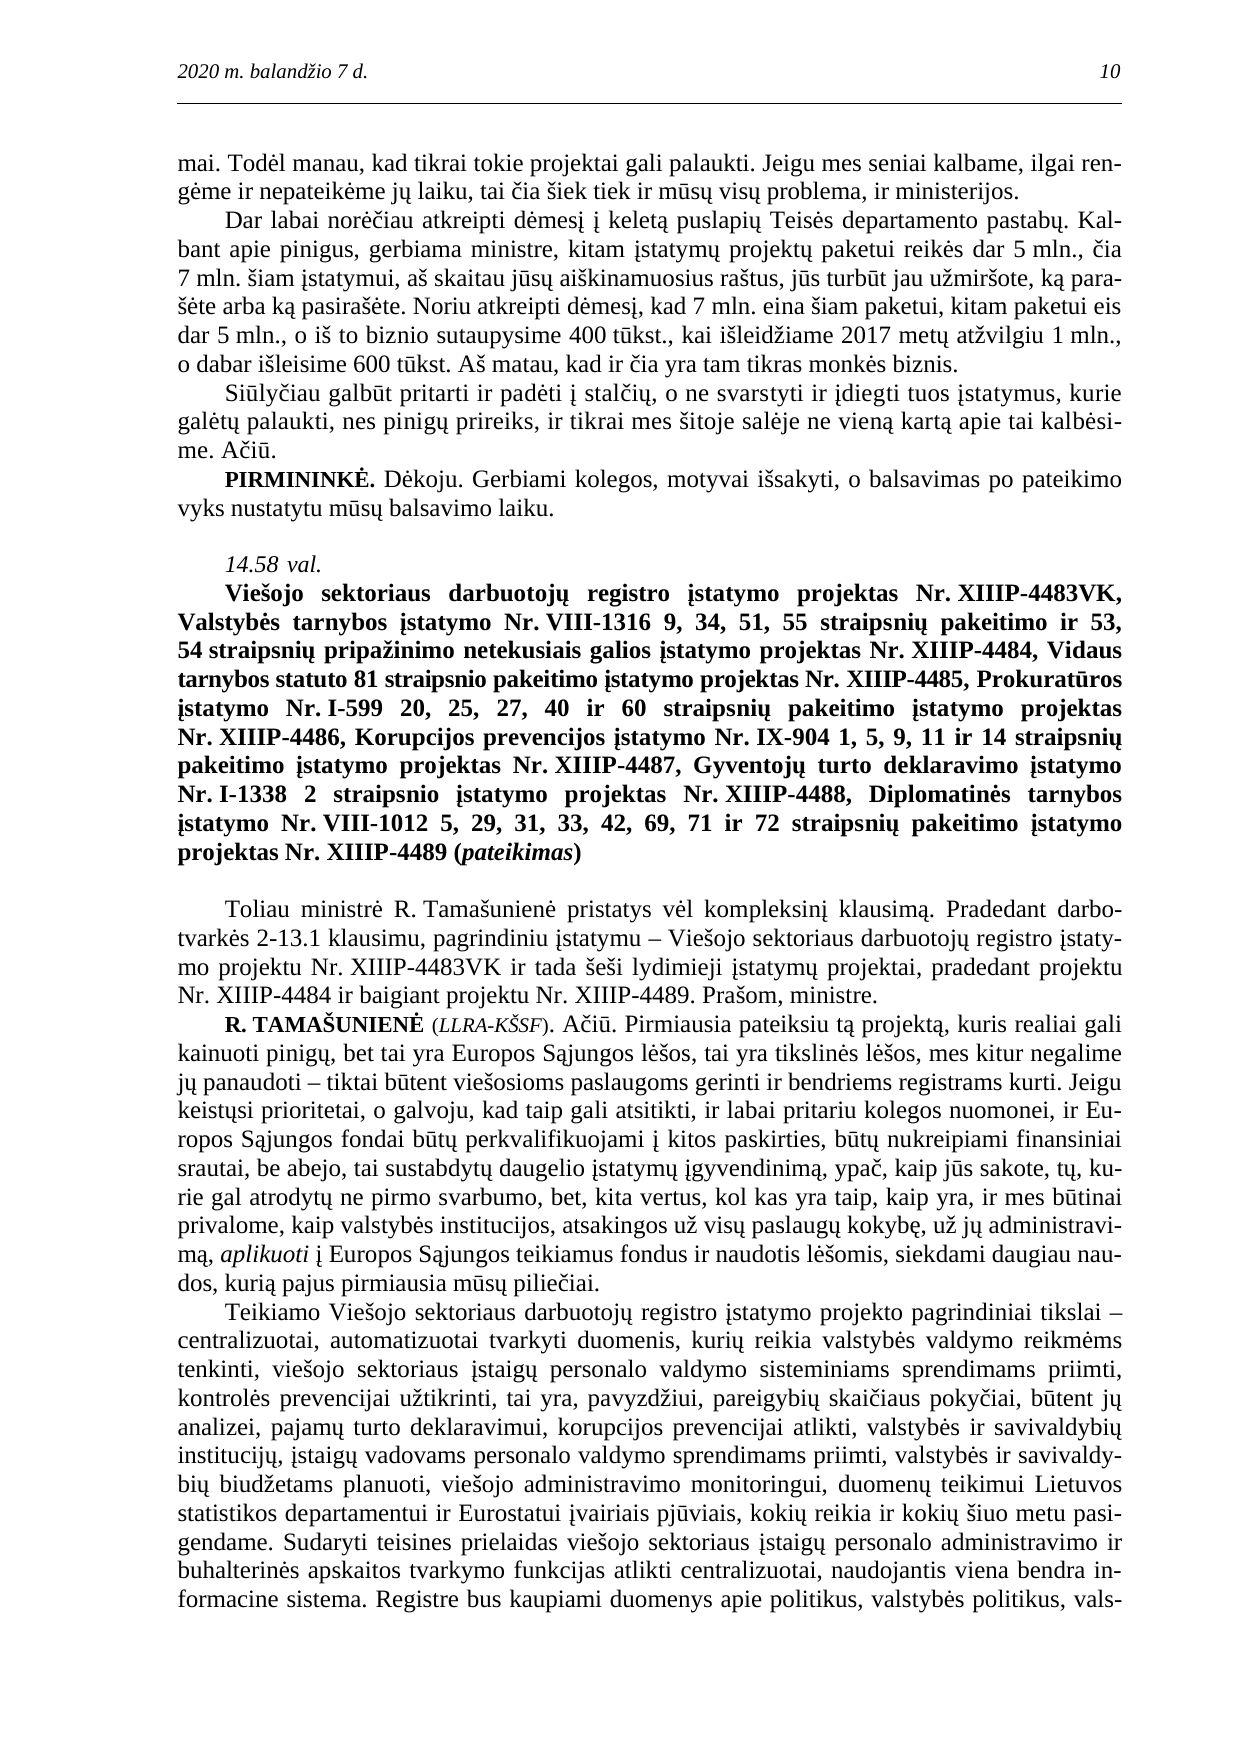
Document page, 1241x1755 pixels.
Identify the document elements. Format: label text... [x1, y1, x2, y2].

text PIRMININKĖ. Dė­ko­ju. Ger­bia­mi ko­le­gos, mo­ty­vai iš­sa­ky­ti, o bal­sa­vi­mas po pa­tei­ki­mo vyks nu­sta­ty­tu mū­sų bal­sa­vi­mo lai­ku. [177, 464, 1122, 521]
text Siū­ly­čiau gal­būt pri­tar­ti ir pa­dė­ti į stal­čių, o ne svars­ty­ti ir įdieg­ti tuos įsta­ty­mus, ku­rie ga­lė­tų pa­lauk­ti, nes pi­ni­gų pri­reiks, ir tik­rai mes ši­to­je sa­lė­je ne vie­ną kar­tą apie tai kal­bė­si­me. Ačiū. [177, 378, 1122, 464]
text Tei­kia­mo Vie­šo­jo sek­to­riaus dar­buo­to­jų re­gist­ro įsta­ty­mo pro­jek­to pa­grin­di­niai tiks­lai – cen­tra­li­zuo­tai, au­to­ma­ti­zuo­tai tvar­ky­ti duo­me­nis, ku­rių rei­kia vals­ty­bės val­dy­mo reik­mėms ten­kin­ti, vie­šo­jo sek­to­riaus įstai­gų per­so­na­lo val­dy­mo sis­te­mi­niams spren­di­mams pri­im­ti, kon­tro­lės pre­ven­ci­jai už­tik­rin­ti, tai yra, pa­vyz­džiui, pa­rei­gy­bių skai­čiaus po­ky­čiai, bū­tent jų ana­li­zei, pa­ja­mų tur­to de­kla­ra­vi­mui, ko­rup­ci­jos pre­ven­ci­jai at­lik­ti, vals­ty­bės ir sa­vi­val­dy­bių ins­ti­tu­ci­jų, įstai­gų va­do­vams per­so­na­lo val­dy­mo spren­di­mams pri­im­ti, vals­ty­bės ir sa­vi­val­dy­bių biu­dže­tams pla­nuo­ti, vie­šo­jo ad­mi­nist­ra­vi­mo mo­ni­to­rin­gui, duo­me­nų tei­ki­mui Lie­tu­vos sta­tis­ti­kos de­par­ta­men­tui ir Eu­ros­ta­tui įvai­riais pjū­viais, ko­kių rei­kia ir ko­kių šiuo me­tu pa­si­gen­da­me. Su­da­ry­ti tei­si­nes prie­lai­das vie­šo­jo sek­to­riaus įstai­gų per­so­na­lo ad­mi­nist­ra­vi­mo ir bu­hal­te­ri­nės ap­skai­tos tvar­ky­mo funk­ci­jas at­lik­ti cen­tra­li­zuo­tai, nau­do­jan­tis vie­na ben­dra in­for­ma­ci­ne sis­te­ma. Re­gist­re bus kau­pia­mi duo­me­nys apie po­li­ti­kus, vals­ty­bės po­li­ti­kus, vals­ [177, 1297, 1122, 1613]
text Vie­šo­jo sek­to­riaus dar­buo­to­jų re­gist­ro įsta­ty­mo pro­jek­tas Nr. XIIIP-4483VK, Valsty­bės tar­ny­bos įsta­ty­mo Nr. VIII-1316 9, 34, 51, 55 straips­nių pa­kei­ti­mo ir 53, 54 straips­nių pri­pa­ži­ni­mo ne­te­ku­siais ga­lios įsta­ty­mo pro­jek­tas Nr. XIIIP-4484, Vi­daus tarny­bos sta­tu­to 81 straips­nio pa­kei­ti­mo įsta­ty­mo pro­jek­tas Nr. XIIIP-4485, Pro­ku­ra­tū­ros įsta­ty­mo Nr. I-599 20, 25, 27, 40 ir 60 straips­nių pa­kei­ti­mo įsta­ty­mo pro­jek­tas Nr. XIIIP-4486, Ko­rup­ci­jos pre­ven­ci­jos įsta­ty­mo Nr. IX-904 1, 5, 9, 11 ir 14 straips­nių pa­kei­ti­mo įsta­ty­mo pro­jek­tas Nr. XIIIP-4487, Gy­ven­to­jų tur­to de­kla­ra­vi­mo įsta­ty­mo Nr. I-1338 2 straips­nio įsta­ty­mo pro­jek­tas Nr. XIIIP-4488, Di­plo­ma­ti­nės tar­ny­bos įstatymo Nr. VIII-1012 5, 29, 31, 33, 42, 69, 71 ir 72 straips­nių pa­kei­ti­mo įsta­ty­mo projek­tas Nr. XIIIP-4489 (pa­tei­ki­mas) [177, 578, 1122, 865]
text R. TAMAŠUNIENĖ (LLRA-KŠSF). Ačiū. Pir­miau­sia pa­teik­siu tą pro­jek­tą, ku­ris re­a­liai ga­li kai­nuo­ti pi­ni­gų, bet tai yra Eu­ro­pos Są­jun­gos lė­šos, tai yra tiks­li­nės lė­šos, mes ki­tur ne­ga­li­me jų pa­nau­do­ti – tik­tai bū­tent vie­šo­sioms pa­slau­goms ge­rin­ti ir ben­driems re­gist­rams kur­ti. Jei­gu keis­tų­si pri­ori­te­tai, o gal­vo­ju, kad taip ga­li at­si­tik­ti, ir la­bai pri­ta­riu ko­le­gos nuo­mo­nei, ir Eu­ro­pos Są­jun­gos fon­dai bū­tų per­kva­li­fi­kuo­ja­mi į ki­tos pa­skir­ties, bū­tų nu­krei­pia­mi fi­nan­si­niai srau­tai, be abe­jo, tai su­stab­dy­tų dau­ge­lio įsta­ty­mų įgy­ven­di­ni­mą, ypač, kaip jūs sa­ko­te, tų, ku­rie gal at­ro­dy­tų ne pir­mo svar­bu­mo, bet, ki­ta ver­tus, kol kas yra taip, kaip yra, ir mes bū­ti­nai pri­va­lo­me, kaip vals­ty­bės ins­ti­tu­ci­jos, at­sa­kin­gos už vi­sų pa­slau­gų ko­ky­bę, už jų ad­mi­nist­ra­vi­mą, ap­li­kuo­ti į Eu­ro­pos Są­jun­gos tei­kia­mus fon­dus ir nau­do­tis lė­šo­mis, siek­da­mi dau­giau nau­dos, ku­rią pa­jus pir­miau­sia mū­sų pi­lie­čiai. [177, 1009, 1122, 1297]
text Dar la­bai no­rė­čiau at­kreip­ti dė­me­sį į ke­le­tą pus­la­pių Tei­sės de­par­ta­men­to pa­sta­bų. Kal­bant apie pi­ni­gus, ger­bia­ma mi­nist­re, ki­tam įsta­ty­mų pro­jek­tų pa­ke­tui rei­kės dar 5 mln., čia 7 mln. šiam įsta­ty­mui, aš skai­tau jū­sų aiš­ki­na­muo­sius raš­tus, jūs tur­būt jau už­mir­šo­te, ką pa­ra­šė­te ar­ba ką pa­si­ra­šė­te. No­riu at­kreip­ti dė­me­sį, kad 7 mln. ei­na šiam pa­ke­tui, ki­tam pa­ke­tui eis dar 5 mln., o iš to biz­nio su­tau­py­si­me 400 tūkst., kai iš­lei­džia­me 2017 me­tų at­žvil­giu 1 mln., o da­bar iš­lei­si­me 600 tūkst. Aš ma­tau, kad ir čia yra tam tik­ras mon­kės biz­nis. [177, 205, 1122, 378]
text 14.58 val. [224, 550, 1122, 578]
text To­liau mi­nist­rė R. Ta­ma­šu­nie­nė pri­sta­tys vėl kom­plek­si­nį klau­si­mą. Pra­de­dant dar­bo­tvarkės 2-13.1 klau­si­mu, pa­grin­di­niu įsta­ty­mu – Vie­šo­jo sek­to­riaus dar­buo­to­jų re­gist­ro įsta­ty­mo pro­jek­tu Nr. XIIIP-4483VK ir ta­da še­ši ly­di­mie­ji įsta­ty­mų pro­jek­tai, pra­de­dant pro­jek­tu Nr. XIIIP-4484 ir bai­giant pro­jek­tu Nr. XIIIP-4489. Pra­šom, mi­nist­re. [177, 894, 1122, 1009]
text mai. To­dėl ma­nau, kad tik­rai to­kie pro­jek­tai ga­li pa­lauk­ti. Jei­gu mes se­niai kal­ba­me, il­gai ren­gė­me ir ne­pa­tei­kė­me jų lai­ku, tai čia šiek tiek ir mū­sų vi­sų pro­ble­ma, ir mi­nis­te­ri­jos. [177, 148, 1122, 205]
